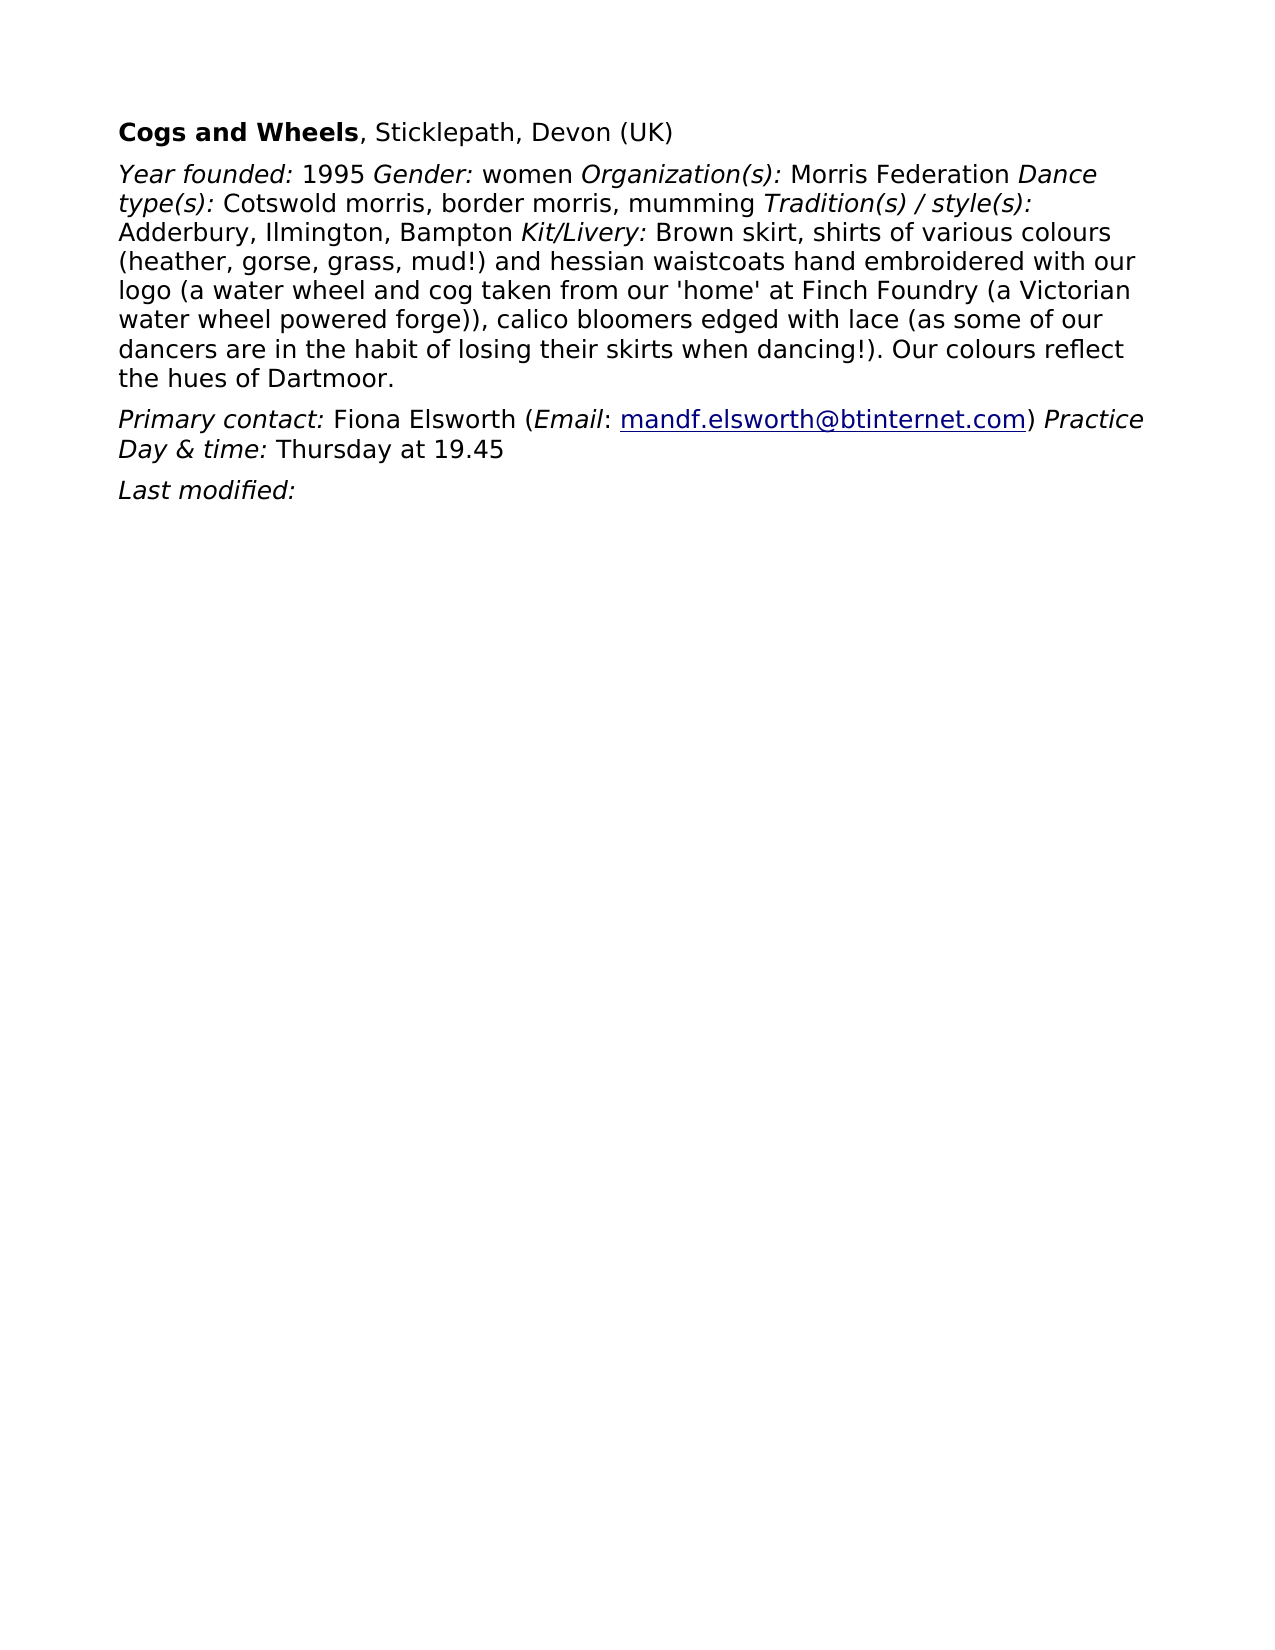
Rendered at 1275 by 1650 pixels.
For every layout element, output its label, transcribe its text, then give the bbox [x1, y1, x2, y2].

text Cogs and Wheels, Sticklepath, Devon (UK) [118, 118, 1157, 147]
text Last modified: [118, 476, 1157, 506]
text Year founded: 1995 Gender: women Organization(s): Morris Federation Dance type(s): Cotswold morris, border morris, mumming Tradition(s) / style(s): Adderbury, Ilmington, Bampton Kit/Livery: Brown skirt, shirts of various colours (heather, gorse, grass, mud!) and hessian waistcoats hand embroidered with our logo (a water wheel and cog taken from our 'home' at Finch Foundry (a Victorian water wheel powered forge)), calico bloomers edged with lace (as some of our dancers are in the habit of losing their skirts when dancing!). Our colours reflect the hues of Dartmoor. [118, 160, 1157, 393]
text Primary contact: Fiona Elsworth (Email: mandf.elsworth@btinternet.com) Practice Day & time: Thursday at 19.45 [118, 406, 1157, 464]
